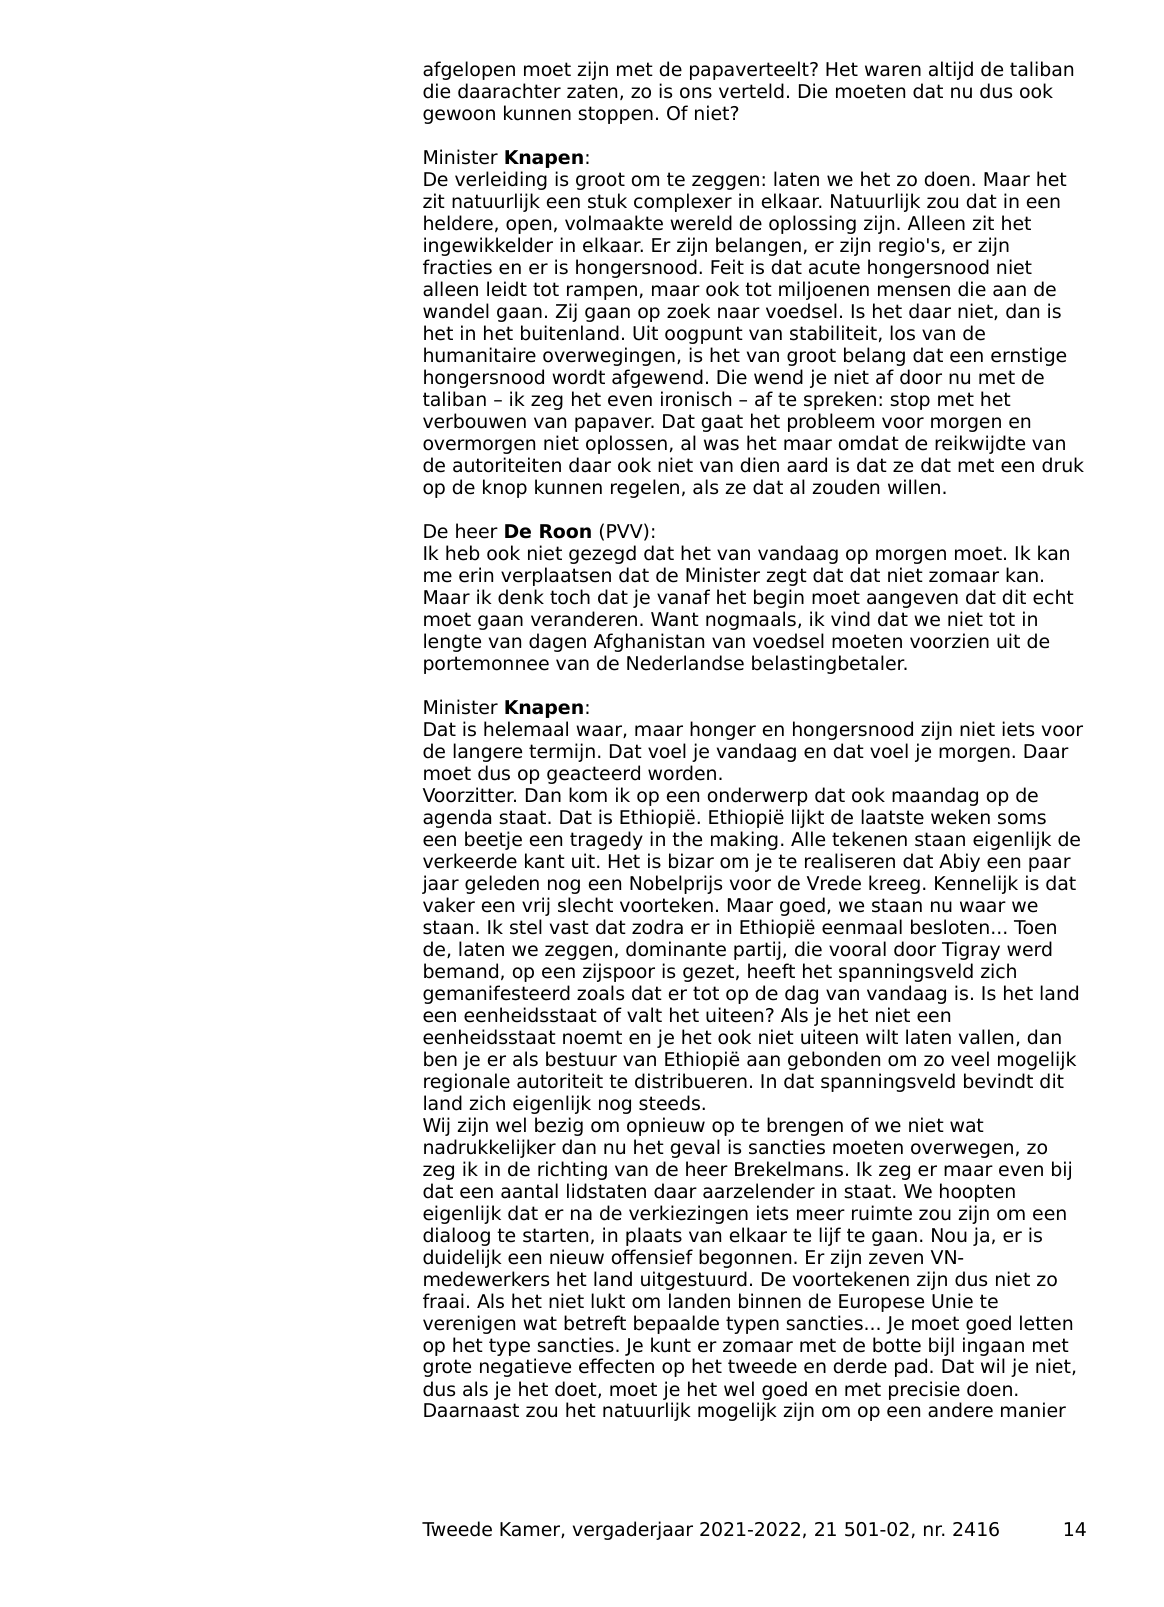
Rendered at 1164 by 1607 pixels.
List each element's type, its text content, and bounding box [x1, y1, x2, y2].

text Voorzitter. Dan kom ik op een onderwerp dat ook maandag op de agenda staat. Dat is Ethiopië. Ethiopië lijkt de laatste weken soms een beetje een tragedy in the making. Alle tekenen staan eigenlijk de verkeerde kant uit. Het is bizar om je te realiseren dat Abiy een paar jaar geleden nog een Nobelprijs voor de Vrede kreeg. Kennelijk is dat vaker een vrij slecht voorteken. Maar goed, we staan nu waar we staan. Ik stel vast dat zodra er in Ethiopië eenmaal besloten... Toen de, laten we zeggen, dominante partij, die vooral door Tigray werd bemand, op een zijspoor is gezet, heeft het spanningsveld zich gemanifesteerd zoals dat er tot op de dag van vandaag is. Is het land een eenheidsstaat of valt het uiteen? Als je het niet een eenheidsstaat noemt en je het ook niet uiteen wilt laten vallen, dan ben je er als bestuur van Ethiopië aan gebonden om zo veel mogelijk regionale autoriteit te distribueren. In dat spanningsveld bevindt dit land zich eigenlijk nog steeds. [422, 785, 1087, 1115]
text Minister Knapen: [422, 697, 1087, 719]
text Minister Knapen: [422, 147, 1087, 169]
text Ik heb ook niet gezegd dat het van vandaag op morgen moet. Ik kan me erin verplaatsen dat de Minister zegt dat dat niet zomaar kan. Maar ik denk toch dat je vanaf het begin moet aangeven dat dit echt moet gaan veranderen. Want nogmaals, ik vind dat we niet tot in lengte van dagen Afghanistan van voedsel moeten voorzien uit de portemonnee van de Nederlandse belastingbetaler. [422, 543, 1087, 675]
text Wij zijn wel bezig om opnieuw op te brengen of we niet wat nadrukkelijker dan nu het geval is sancties moeten overwegen, zo zeg ik in de richting van de heer Brekelmans. Ik zeg er maar even bij dat een aantal lidstaten daar aarzelender in staat. We hoopten eigenlijk dat er na de verkiezingen iets meer ruimte zou zijn om een dialoog te starten, in plaats van elkaar te lijf te gaan. Nou ja, er is duidelijk een nieuw offensief begonnen. Er zijn zeven VN-medewerkers het land uitgestuurd. De voortekenen zijn dus niet zo fraai. Als het niet lukt om landen binnen de Europese Unie te verenigen wat betreft bepaalde typen sancties... Je moet goed letten op het type sancties. Je kunt er zomaar met de botte bijl ingaan met grote negatieve effecten op het tweede en derde pad. Dat wil je niet, dus als je het doet, moet je het wel goed en met precisie doen. Daarnaast zou het natuurlijk mogelijk zijn om op een andere manier [422, 1115, 1087, 1422]
text De verleiding is groot om te zeggen: laten we het zo doen. Maar het zit natuurlijk een stuk complexer in elkaar. Natuurlijk zou dat in een heldere, open, volmaakte wereld de oplossing zijn. Alleen zit het ingewikkelder in elkaar. Er zijn belangen, er zijn regio's, er zijn fracties en er is hongersnood. Feit is dat acute hongersnood niet alleen leidt tot rampen, maar ook tot miljoenen mensen die aan de wandel gaan. Zij gaan op zoek naar voedsel. Is het daar niet, dan is het in het buitenland. Uit oogpunt van stabiliteit, los van de humanitaire overwegingen, is het van groot belang dat een ernstige hongersnood wordt afgewend. Die wend je niet af door nu met de taliban – ik zeg het even ironisch – af te spreken: stop met het verbouwen van papaver. Dat gaat het probleem voor morgen en overmorgen niet oplossen, al was het maar omdat de reikwijdte van de autoriteiten daar ook niet van dien aard is dat ze dat met een druk op de knop kunnen regelen, als ze dat al zouden willen. [422, 169, 1087, 499]
text Dat is helemaal waar, maar honger en hongersnood zijn niet iets voor de langere termijn. Dat voel je vandaag en dat voel je morgen. Daar moet dus op geacteerd worden. [422, 719, 1087, 785]
text afgelopen moet zijn met de papaverteelt? Het waren altijd de taliban die daarachter zaten, zo is ons verteld. Die moeten dat nu dus ook gewoon kunnen stoppen. Of niet? [422, 59, 1087, 125]
text De heer De Roon (PVV): [422, 521, 1087, 543]
